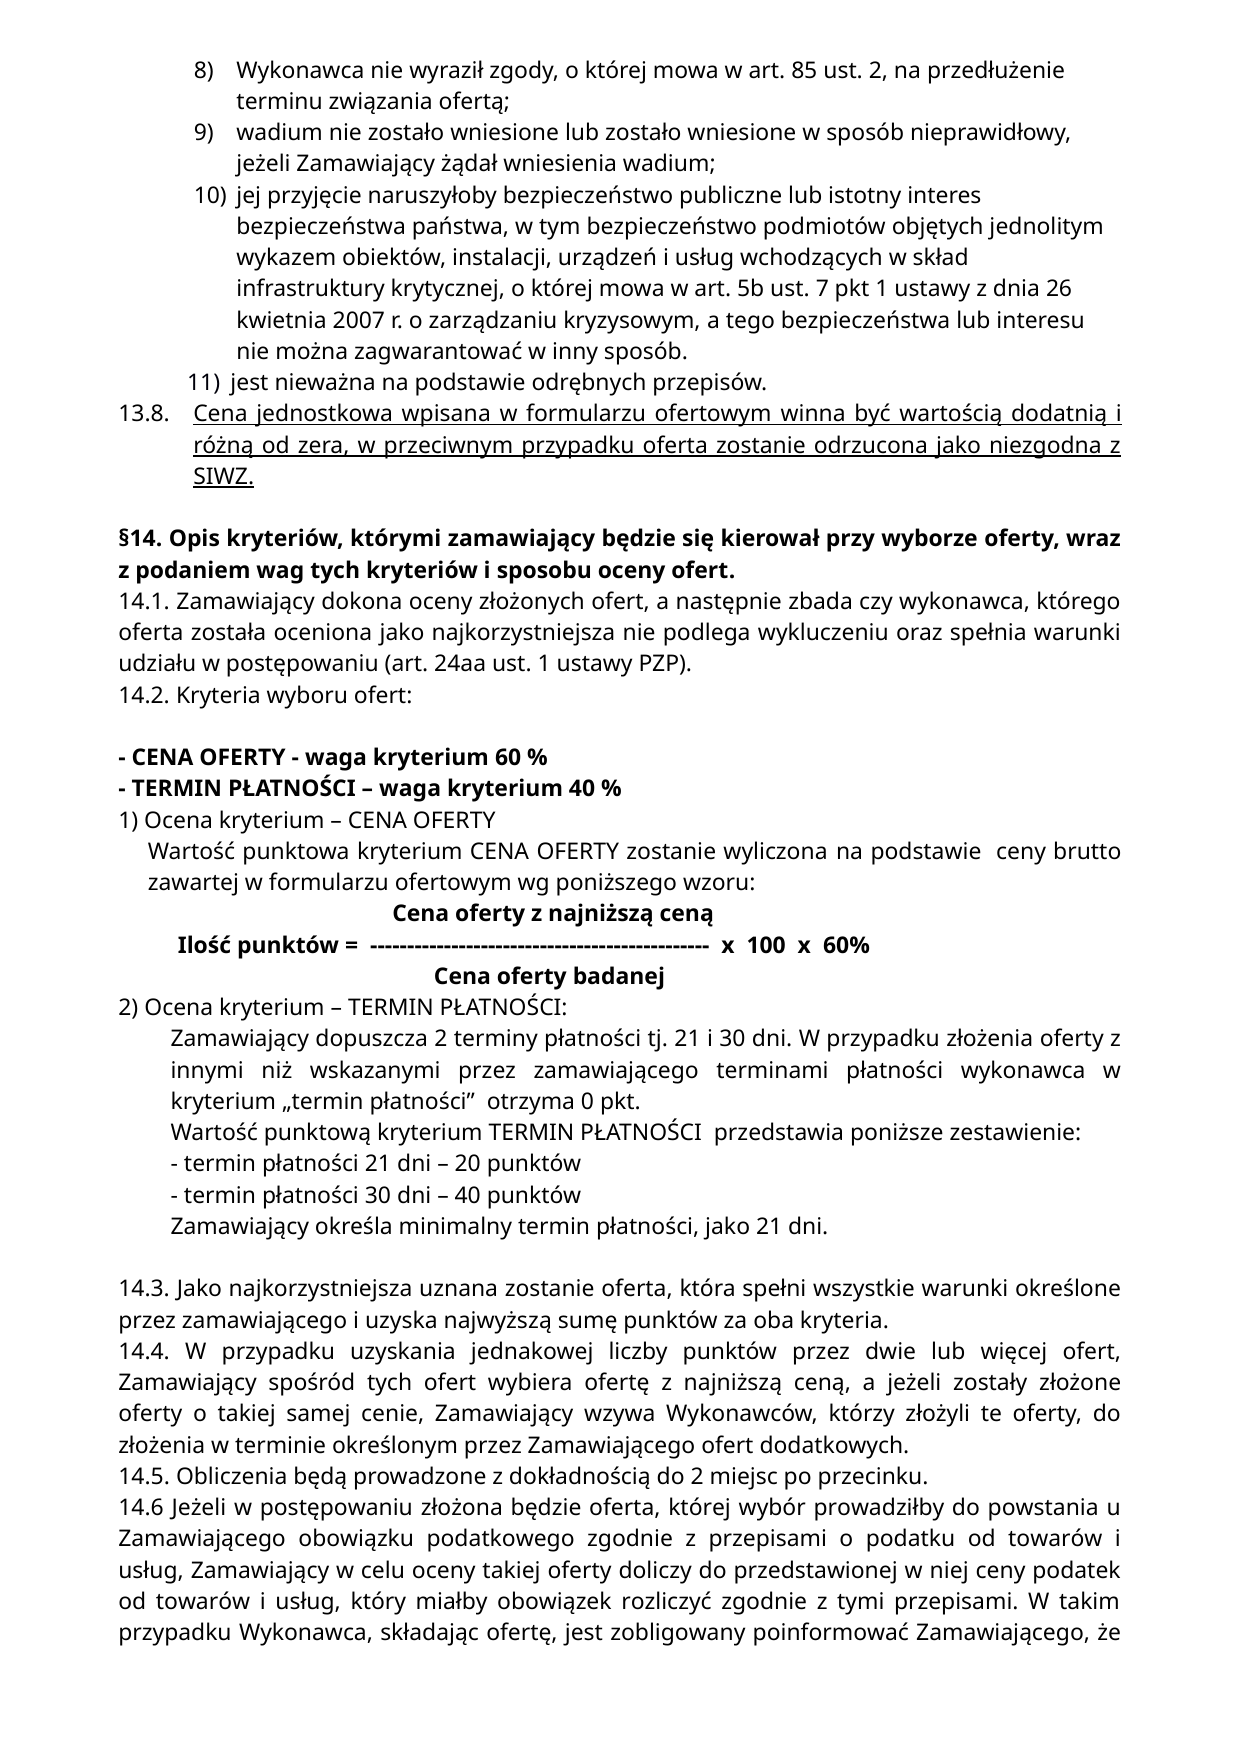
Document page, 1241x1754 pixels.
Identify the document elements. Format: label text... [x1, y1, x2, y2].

text Cena oferty badanej [118, 960, 1122, 991]
text 14.4. W przypadku uzyskania jednakowej liczby punktów przez dwie lub więcej ofert, Zamawiający spośród tych ofert wybiera ofertę z najniższą ceną, a jeżeli zostały złożone oferty o takiej samej cenie, Zamawiający wzywa Wykonawców, którzy złożyli te oferty, do złożenia w terminie określonym przez Zamawiającego ofert dodatkowych. [118, 1335, 1122, 1460]
text 14.2. Kryteria wyboru ofert: [118, 678, 1122, 710]
text Cena oferty z najniższą ceną [118, 897, 1122, 928]
text 14.3. Jako najkorzystniejsza uznana zostanie oferta, która spełni wszystkie warunki określone przez zamawiającego i uzyska najwyższą sumę punktów za oba kryteria. [118, 1272, 1122, 1335]
list 14.6 Jeżeli w postępowaniu złożona będzie oferta, której wybór prowadziłby do powstania u Zamawiającego obowiązku podatkowego zgodnie z przepisami o podatku od towarów i usług, Zamawiający w celu oceny takiej oferty doliczy do przedstawionej w niej ceny podatek od towarów i usług, który miałby obowiązek rozliczyć zgodnie z tymi przepisami. W takim przypadku Wykonawca, składając ofertę, jest zobligowany poinformować Zamawiającego, że [118, 1491, 1122, 1647]
text - CENA OFERTY - waga kryterium 60 % [118, 741, 1122, 772]
text 1) Ocena kryterium – CENA OFERTY [118, 803, 1122, 835]
text 2) Ocena kryterium – TERMIN PŁATNOŚCI: [118, 991, 1122, 1022]
text Ilość punktów = ---------------------------------------------- x 100 x 60% [118, 928, 1122, 960]
list Cena jednostkowa wpisana w formularzu ofertowym winna być wartością dodatnią i różną od zera, w przeciwnym przypadku oferta zostanie odrzucona jako niezgodna z SIWZ. [118, 397, 1122, 491]
text - termin płatności 21 dni – 20 punktów - termin płatności 30 dni – 40 punktów [170, 1147, 1122, 1210]
text 8) Wykonawca nie wyraził zgody, o której mowa w art. 85 ust. 2, na przedłużenie terminu związania ofertą; [193, 53, 1122, 116]
text 9) wadium nie zostało wniesione lub zostało wniesione w sposób nieprawidłowy, jeżeli Zamawiający żądał wniesienia wadium; [193, 116, 1122, 178]
text §14. Opis kryteriów, którymi zamawiający będzie się kierował przy wyborze oferty, wraz z podaniem wag tych kryteriów i sposobu oceny ofert. [44, 522, 1122, 585]
text 10) jej przyjęcie naruszyłoby bezpieczeństwo publiczne lub istotny interes bezpieczeństwa państwa, w tym bezpieczeństwo podmiotów objętych jednolitym wykazem obiektów, instalacji, urządzeń i usług wchodzących w skład infrastruktury krytycznej, o której mowa w art. 5b ust. 7 pkt 1 ustawy z dnia 26 kwietnia 2007 r. o zarządzaniu kryzysowym, a tego bezpieczeństwa lub interesu nie można zagwarantować w inny sposób. [193, 178, 1122, 366]
text 14.1. Zamawiający dokona oceny złożonych ofert, a następnie zbada czy wykonawca, którego oferta została oceniona jako najkorzystniejsza nie podlega wykluczeniu oraz spełnia warunki udziału w postępowaniu (art. 24aa ust. 1 ustawy PZP). [118, 585, 1122, 678]
text Zamawiający dopuszcza 2 terminy płatności tj. 21 i 30 dni. W przypadku złożenia oferty z innymi niż wskazanymi przez zamawiającego terminami płatności wykonawca w kryterium „termin płatności” otrzyma 0 pkt. [170, 1022, 1122, 1116]
list jest nieważna na podstawie odrębnych przepisów. [187, 366, 1122, 397]
text 14.5. Obliczenia będą prowadzone z dokładnością do 2 miejsc po przecinku. [118, 1460, 1122, 1491]
text Wartość punktowa kryterium CENA OFERTY zostanie wyliczona na podstawie ceny brutto zawartej w formularzu ofertowym wg poniższego wzoru: [118, 835, 1122, 897]
text Wartość punktową kryterium TERMIN PŁATNOŚCI przedstawia poniższe zestawienie: [170, 1116, 1122, 1147]
text - TERMIN PŁATNOŚCI – waga kryterium 40 % [118, 772, 1122, 803]
text Zamawiający określa minimalny termin płatności, jako 21 dni. [118, 1210, 1122, 1241]
